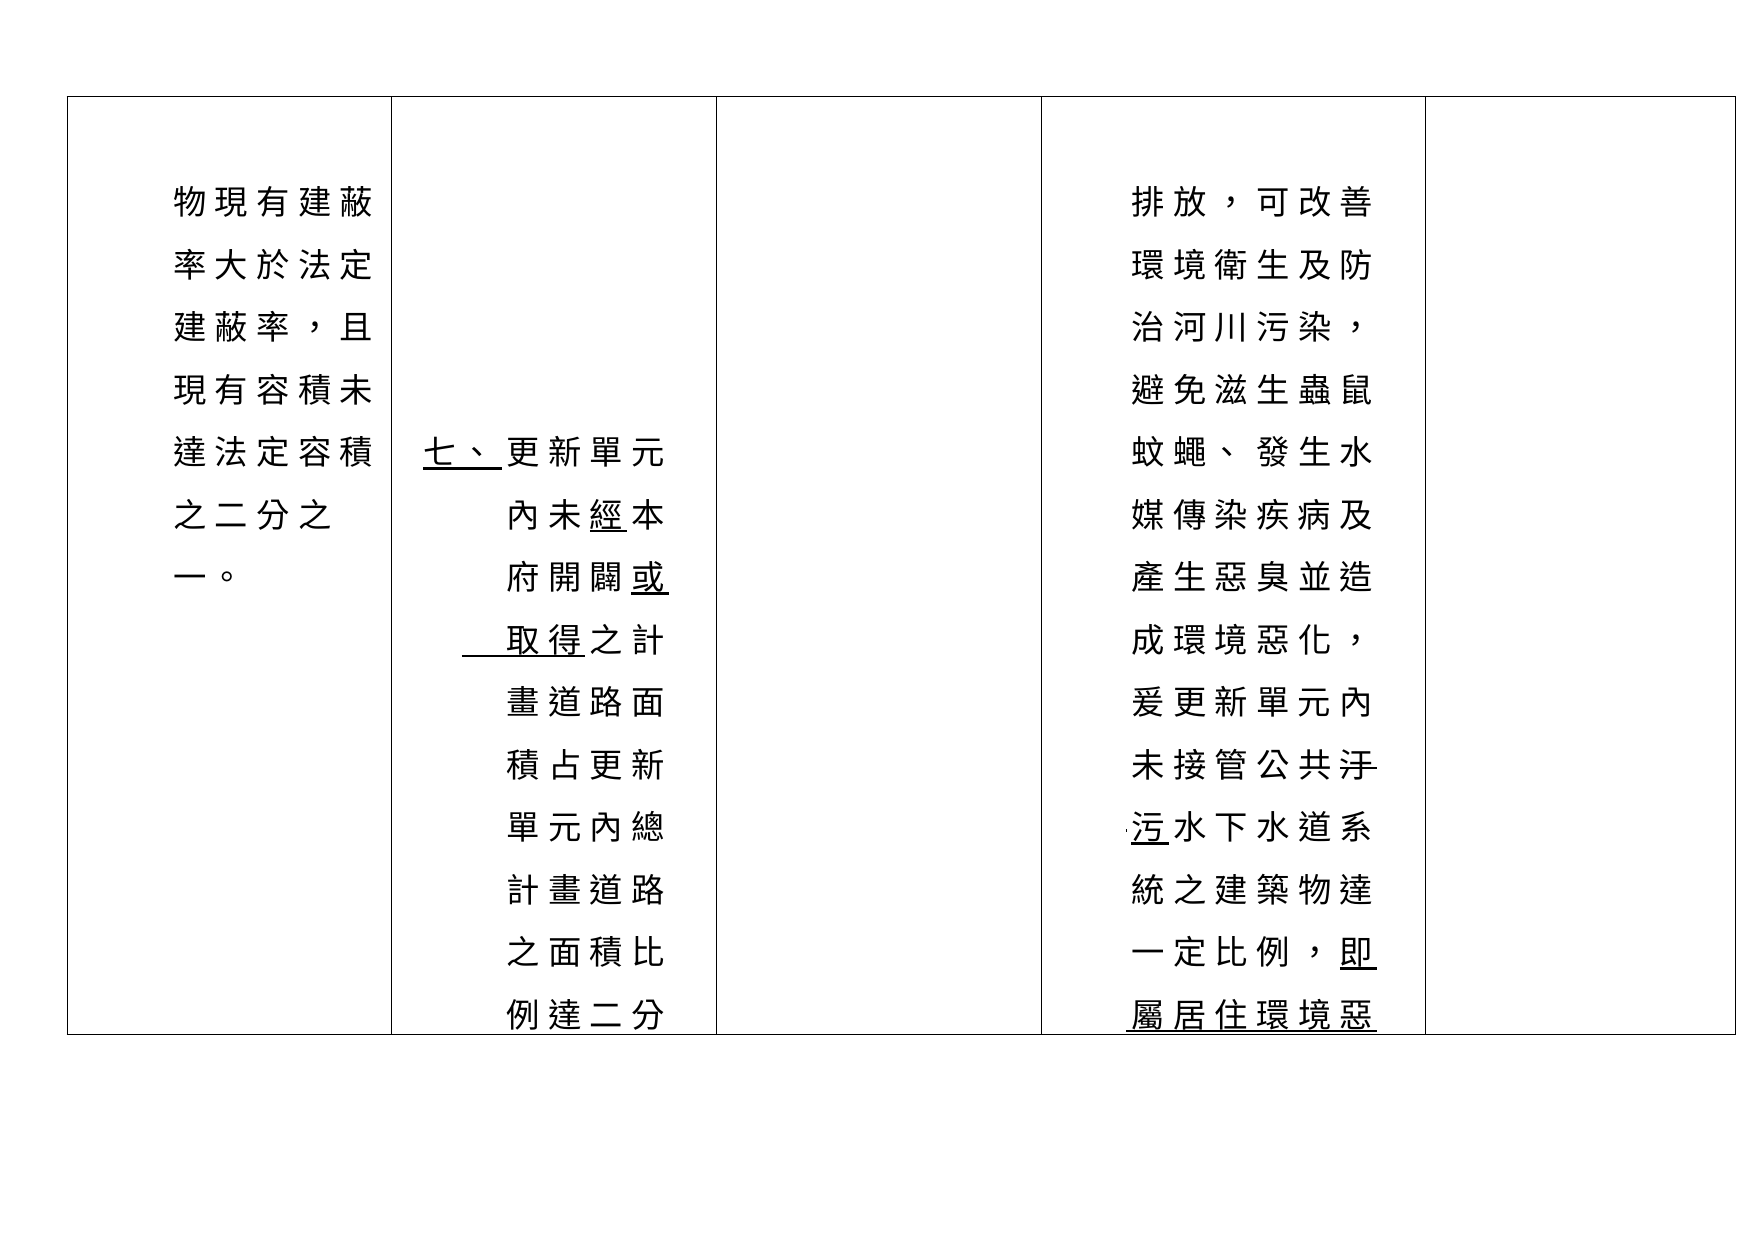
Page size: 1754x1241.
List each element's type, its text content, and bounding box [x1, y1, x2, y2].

table_cell [1426, 97, 1735, 1033]
table_cell 排放，可改善環境衛生及防治河川污染，避免滋生蟲鼠蚊蠅、發生水媒傳染疾病及產生惡臭並造成環境惡化，爰更新單元內未接管公共汙污水下水道系統之建築物達一定比例，即屬居住環境惡 [1042, 97, 1425, 1033]
table_cell 七、更新單元內未經本府開闢或取得之計畫道路面積占更新單元內總計畫道路之面積比例達二分 [392, 97, 716, 1033]
table_cell 物現有建蔽率大於法定建蔽率，且現有容積未達法定容積之二分之一。 [68, 97, 391, 1033]
table_cell [717, 97, 1041, 1033]
